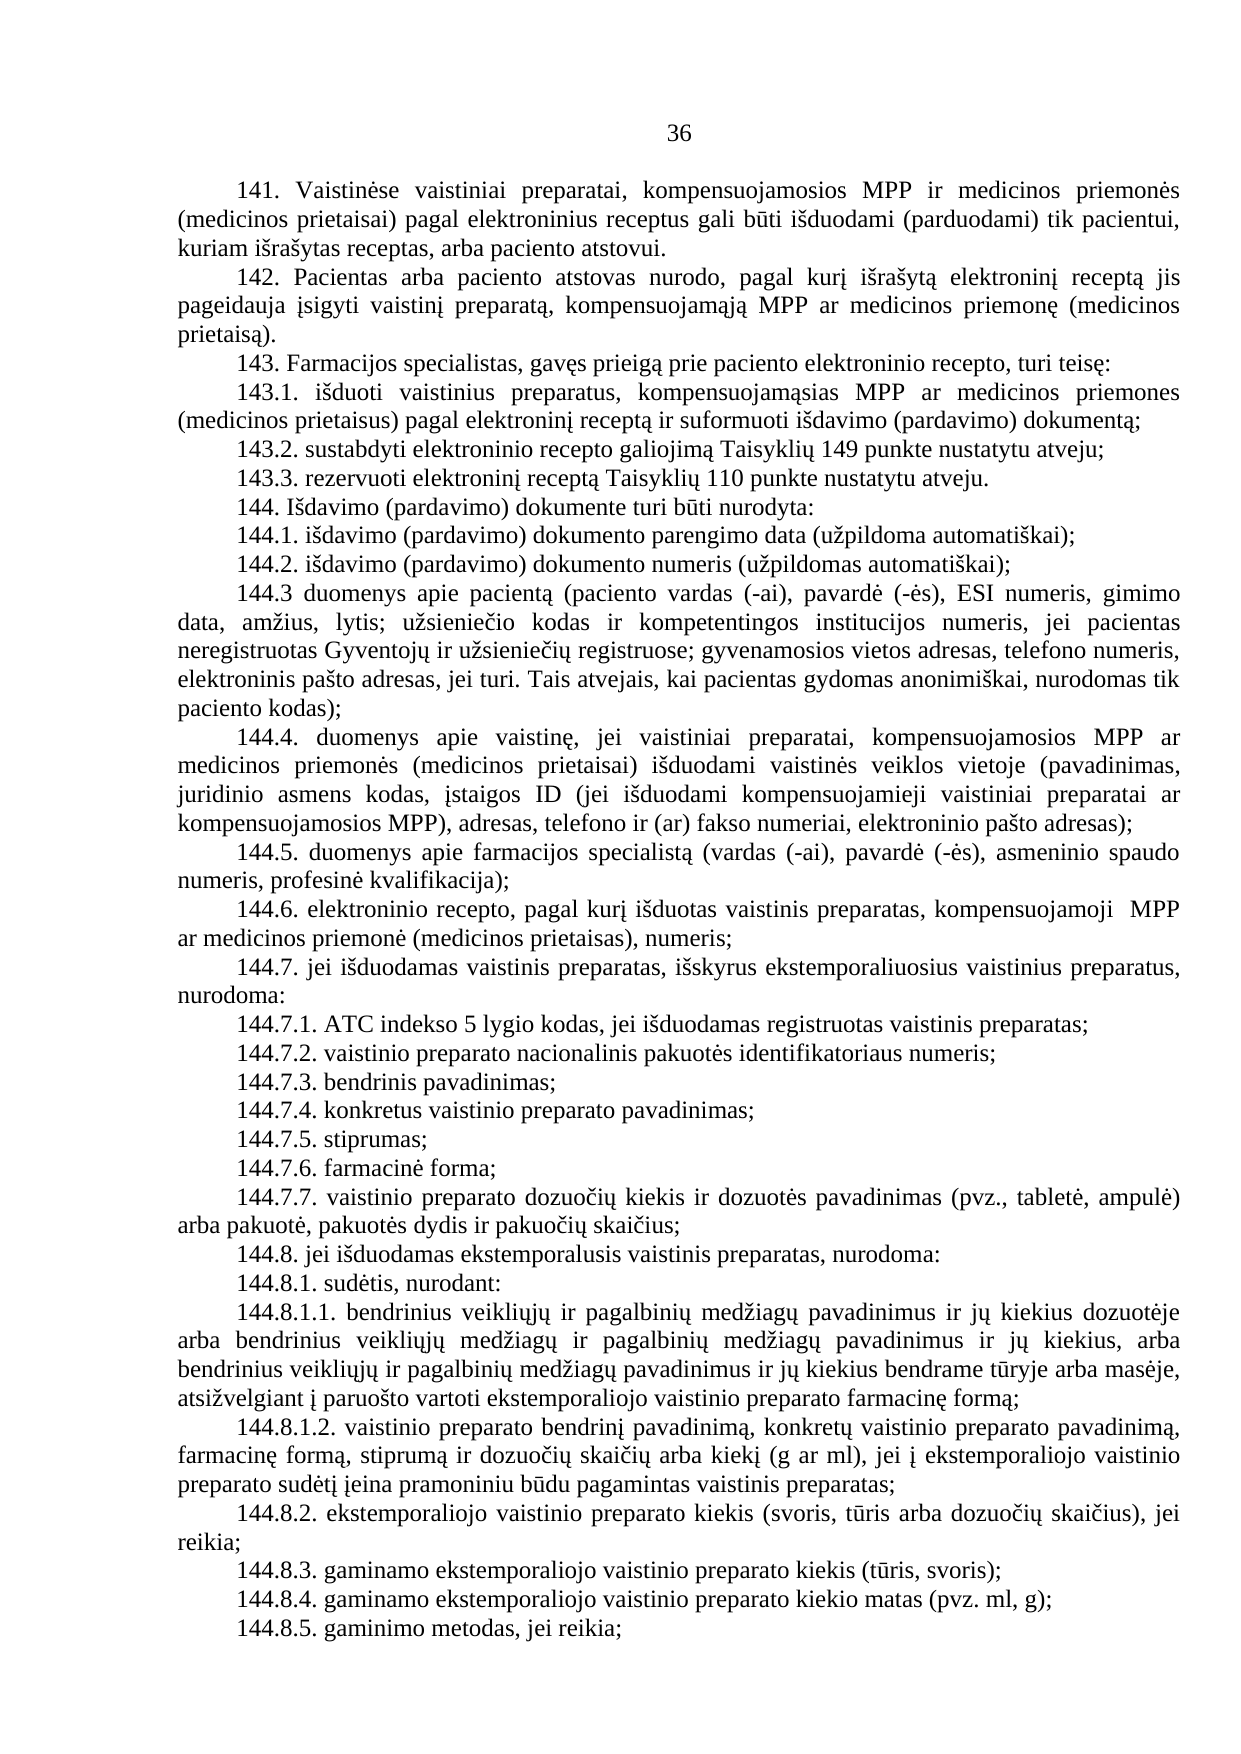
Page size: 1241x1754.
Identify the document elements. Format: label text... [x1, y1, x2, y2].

text 144.8.2. ekstemporaliojo vaistinio preparato kiekis (svoris, tūris arba dozuočių skaičius), jei reikia; [177, 1498, 1181, 1556]
text 144.6. elektroninio recepto, pagal kurį išduotas vaistinis preparatas, kompensuojamoji MPP ar medicinos priemonė (medicinos prietaisas), numeris; [177, 894, 1181, 952]
text 144.8.4. gaminamo ekstemporaliojo vaistinio preparato kiekio matas (pvz. ml, g); [177, 1584, 1181, 1613]
text 141. Vaistinėse vaistiniai preparatai, kompensuojamosios MPP ir medicinos priemonės (medicinos prietaisai) pagal elektroninius receptus gali būti išduodami (parduodami) tik pacientui, kuriam išrašytas receptas, arba paciento atstovui. [177, 176, 1181, 262]
text 144.7.5. stiprumas; [177, 1124, 1181, 1153]
text 144.8.1. sudėtis, nurodant: [177, 1268, 1181, 1297]
text 144. Išdavimo (pardavimo) dokumente turi būti nurodyta: [177, 492, 1181, 521]
text 144.8.1.2. vaistinio preparato bendrinį pavadinimą, konkretų vaistinio preparato pavadinimą, farmacinę formą, stiprumą ir dozuočių skaičių arba kiekį (g ar ml), jei į ekstemporaliojo vaistinio preparato sudėtį įeina pramoniniu būdu pagamintas vaistinis preparatas; [177, 1412, 1181, 1498]
text 144.3 duomenys apie pacientą (paciento vardas (-ai), pavardė (-ės), ESI numeris, gimimo data, amžius, lytis; užsieniečio kodas ir kompetentingos institucijos numeris, jei pacientas neregistruotas Gyventojų ir užsieniečių registruose; gyvenamosios vietos adresas, telefono numeris, elektroninis pašto adresas, jei turi. Tais atvejais, kai pacientas gydomas anonimiškai, nurodomas tik paciento kodas); [177, 578, 1181, 722]
text 144.2. išdavimo (pardavimo) dokumento numeris (užpildomas automatiškai); [177, 549, 1181, 578]
text 144.7.3. bendrinis pavadinimas; [177, 1067, 1181, 1096]
text 144.7.7. vaistinio preparato dozuočių kiekis ir dozuotės pavadinimas (pvz., tabletė, ampulė) arba pakuotė, pakuotės dydis ir pakuočių skaičius; [177, 1182, 1181, 1239]
text 144.7. jei išduodamas vaistinis preparatas, išskyrus ekstemporaliuosius vaistinius preparatus, nurodoma: [177, 952, 1181, 1009]
text 144.7.2. vaistinio preparato nacionalinis pakuotės identifikatoriaus numeris; [177, 1038, 1181, 1067]
text 144.8. jei išduodamas ekstemporalusis vaistinis preparatas, nurodoma: [177, 1239, 1181, 1268]
text 144.8.1.1. bendrinius veikliųjų ir pagalbinių medžiagų pavadinimus ir jų kiekius dozuotėje arba bendrinius veikliųjų medžiagų ir pagalbinių medžiagų pavadinimus ir jų kiekius, arba bendrinius veikliųjų ir pagalbinių medžiagų pavadinimus ir jų kiekius bendrame tūryje arba masėje, atsižvelgiant į paruošto vartoti ekstemporaliojo vaistinio preparato farmacinę formą; [177, 1297, 1181, 1412]
text 144.4. duomenys apie vaistinę, jei vaistiniai preparatai, kompensuojamosios MPP ar medicinos priemonės (medicinos prietaisai) išduodami vaistinės veiklos vietoje (pavadinimas, juridinio asmens kodas, įstaigos ID (jei išduodami kompensuojamieji vaistiniai preparatai ar kompensuojamosios MPP), adresas, telefono ir (ar) fakso numeriai, elektroninio pašto adresas); [177, 722, 1181, 837]
text 144.7.6. farmacinė forma; [177, 1153, 1181, 1182]
text 144.7.4. konkretus vaistinio preparato pavadinimas; [177, 1096, 1181, 1124]
text 144.8.3. gaminamo ekstemporaliojo vaistinio preparato kiekis (tūris, svoris); [177, 1556, 1181, 1584]
text 143.1. išduoti vaistinius preparatus, kompensuojamąsias MPP ar medicinos priemones (medicinos prietaisus) pagal elektroninį receptą ir suformuoti išdavimo (pardavimo) dokumentą; [177, 377, 1181, 434]
text 144.8.5. gaminimo metodas, jei reikia; [177, 1613, 1181, 1642]
text 144.5. duomenys apie farmacijos specialistą (vardas (-ai), pavardė (-ės), asmeninio spaudo numeris, profesinė kvalifikacija); [177, 837, 1181, 894]
text 144.7.1. ATC indekso 5 lygio kodas, jei išduodamas registruotas vaistinis preparatas; [177, 1009, 1181, 1038]
text 142. Pacientas arba paciento atstovas nurodo, pagal kurį išrašytą elektroninį receptą jis pageidauja įsigyti vaistinį preparatą, kompensuojamąją MPP ar medicinos priemonę (medicinos prietaisą). [177, 262, 1181, 348]
text 143. Farmacijos specialistas, gavęs prieigą prie paciento elektroninio recepto, turi teisę: [177, 348, 1181, 377]
text 143.2. sustabdyti elektroninio recepto galiojimą Taisyklių 149 punkte nustatytu atveju; [177, 434, 1181, 463]
text 143.3. rezervuoti elektroninį receptą Taisyklių 110 punkte nustatytu atveju. [177, 463, 1181, 492]
text 144.1. išdavimo (pardavimo) dokumento parengimo data (užpildoma automatiškai); [177, 521, 1181, 549]
